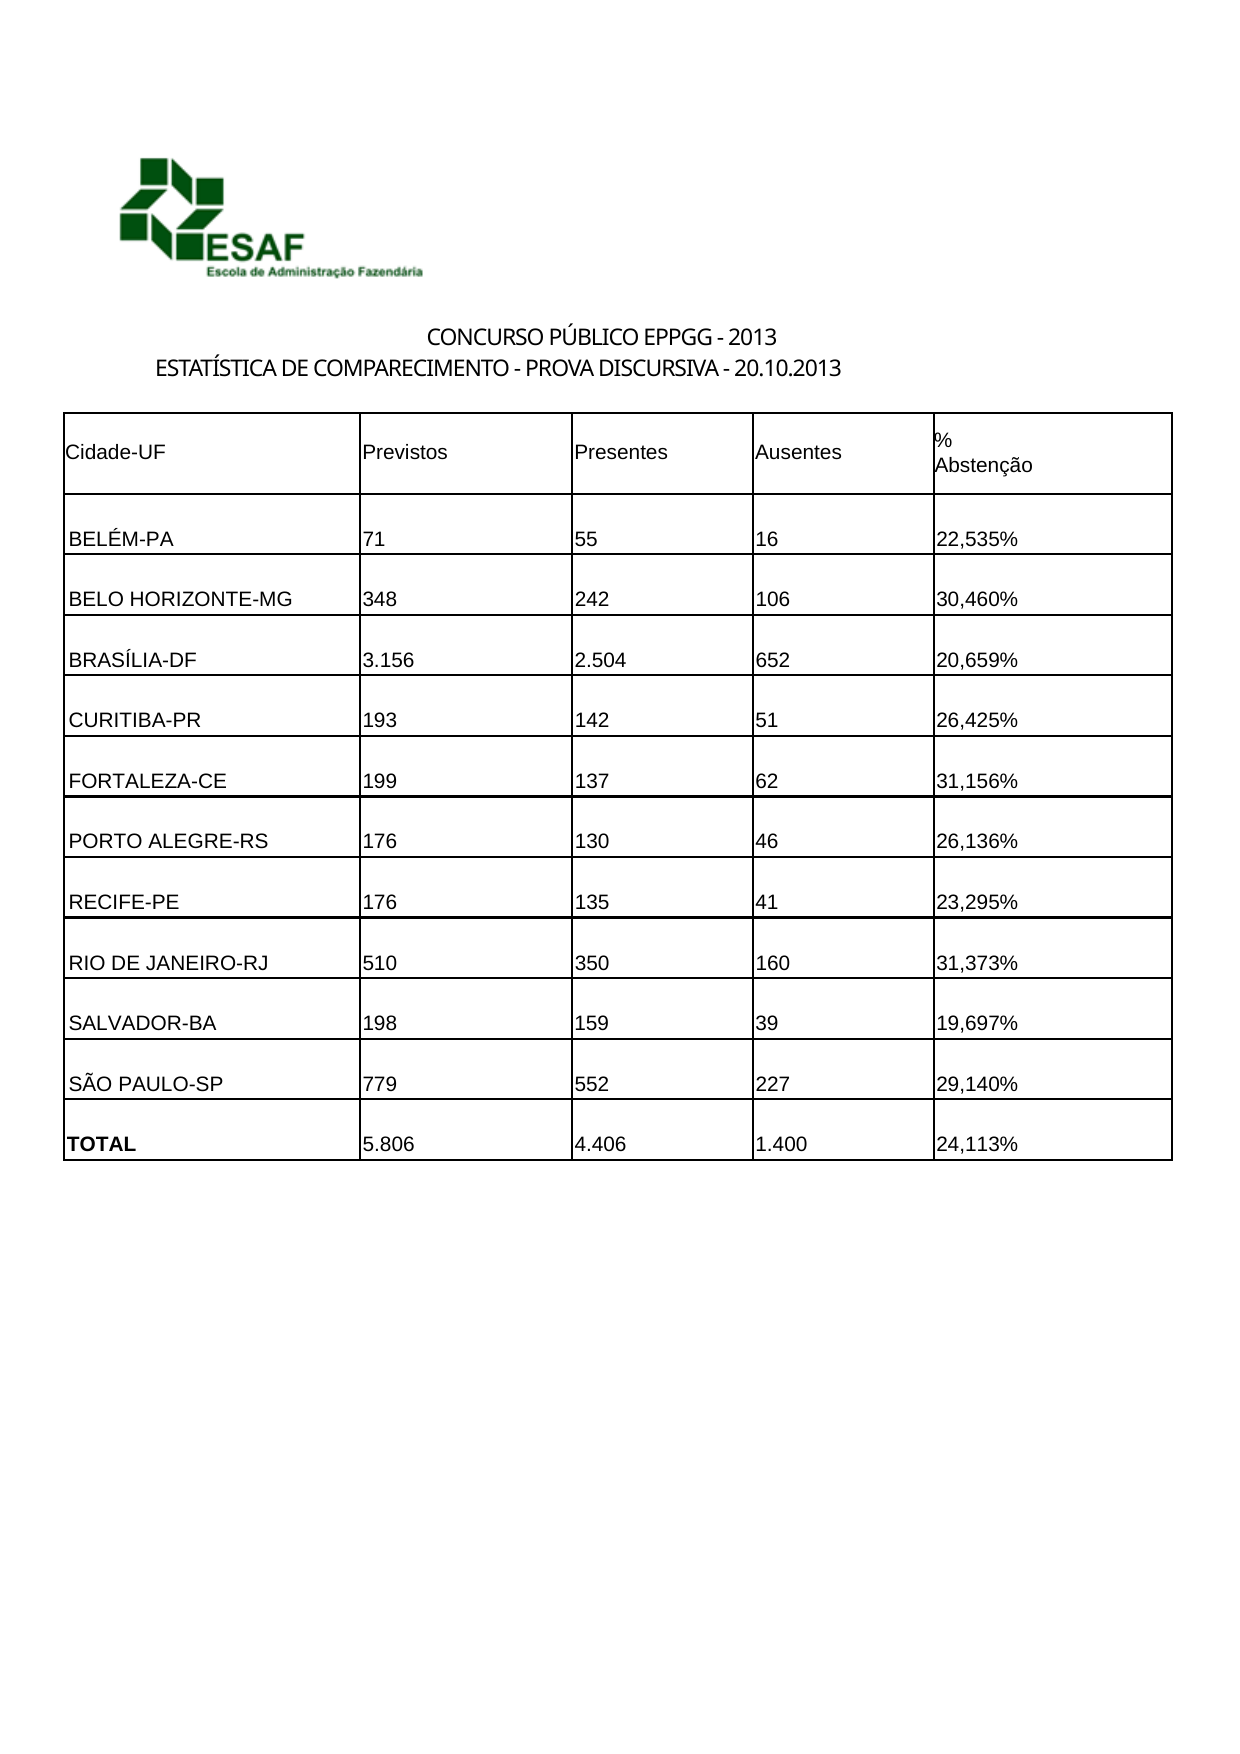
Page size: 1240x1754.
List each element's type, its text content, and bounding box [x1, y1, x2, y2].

table_cell 31,156% [935, 737, 1171, 795]
table_cell BELO HORIZONTE-MG [65, 555, 359, 614]
table_cell RIO DE JANEIRO-RJ [65, 919, 359, 977]
table_cell 46 [754, 798, 933, 856]
table_cell 20,659% [935, 616, 1171, 674]
table_cell 55 [573, 495, 752, 553]
table_cell BRASÍLIA-DF [65, 616, 359, 674]
table_cell RECIFE-PE [65, 858, 359, 916]
table_cell % Abstenção [935, 414, 1171, 493]
table_cell Previstos [361, 414, 571, 493]
table_cell 3.156 [361, 616, 571, 674]
table_cell 51 [754, 676, 933, 735]
table_cell 135 [573, 858, 752, 916]
table_cell 30,460% [935, 555, 1171, 614]
table_cell 1.400 [754, 1100, 933, 1158]
table_cell Cidade-UF [65, 414, 359, 493]
table_cell 159 [573, 979, 752, 1037]
table_cell SALVADOR-BA [65, 979, 359, 1037]
table_cell FORTALEZA-CE [65, 737, 359, 795]
table_cell 779 [361, 1040, 571, 1098]
table_header ESTATÍSTICA DE COMPARECIMENTO - PROVA DISCURSIVA - 20.10.2013 [64, 352, 934, 412]
table_cell TOTAL [65, 1100, 359, 1158]
table_cell 26,136% [935, 798, 1171, 856]
table_cell 350 [573, 919, 752, 977]
table_cell 510 [361, 919, 571, 977]
table_cell BELÉM-PA [65, 495, 359, 553]
table_cell 160 [754, 919, 933, 977]
table_cell 198 [361, 979, 571, 1037]
table_cell 4.406 [573, 1100, 752, 1158]
table_cell 41 [754, 858, 933, 916]
table_cell SÃO PAULO-SP [65, 1040, 359, 1098]
table_cell 26,425% [935, 676, 1171, 735]
table_cell 176 [361, 858, 571, 916]
table_cell 193 [361, 676, 571, 735]
table_header [934, 352, 1172, 412]
table_cell 652 [754, 616, 933, 674]
table_cell 5.806 [361, 1100, 571, 1158]
table_cell Ausentes [754, 414, 933, 493]
table_cell 227 [754, 1040, 933, 1098]
table_cell 71 [361, 495, 571, 553]
table_cell 142 [573, 676, 752, 735]
table_cell 19,697% [935, 979, 1171, 1037]
table_cell 22,535% [935, 495, 1171, 553]
table_cell 39 [754, 979, 933, 1037]
table_cell 199 [361, 737, 571, 795]
table_cell CURITIBA-PR [65, 676, 359, 735]
table_cell 16 [754, 495, 933, 553]
table_cell 130 [573, 798, 752, 856]
table_cell 62 [754, 737, 933, 795]
table_cell 23,295% [935, 858, 1171, 916]
table_cell 24,113% [935, 1100, 1171, 1158]
table_cell 137 [573, 737, 752, 795]
table_cell 552 [573, 1040, 752, 1098]
table_cell 31,373% [935, 919, 1171, 977]
table_cell 176 [361, 798, 571, 856]
table_cell 348 [361, 555, 571, 614]
text CONCURSO PÚBLICO EPPGG - 2013 [114, 320, 1090, 352]
table_cell 2.504 [573, 616, 752, 674]
table_cell Presentes [573, 414, 752, 493]
table_cell 29,140% [935, 1040, 1171, 1098]
table_cell 242 [573, 555, 752, 614]
table_cell PORTO ALEGRE-RS [65, 798, 359, 856]
table_cell 106 [754, 555, 933, 614]
